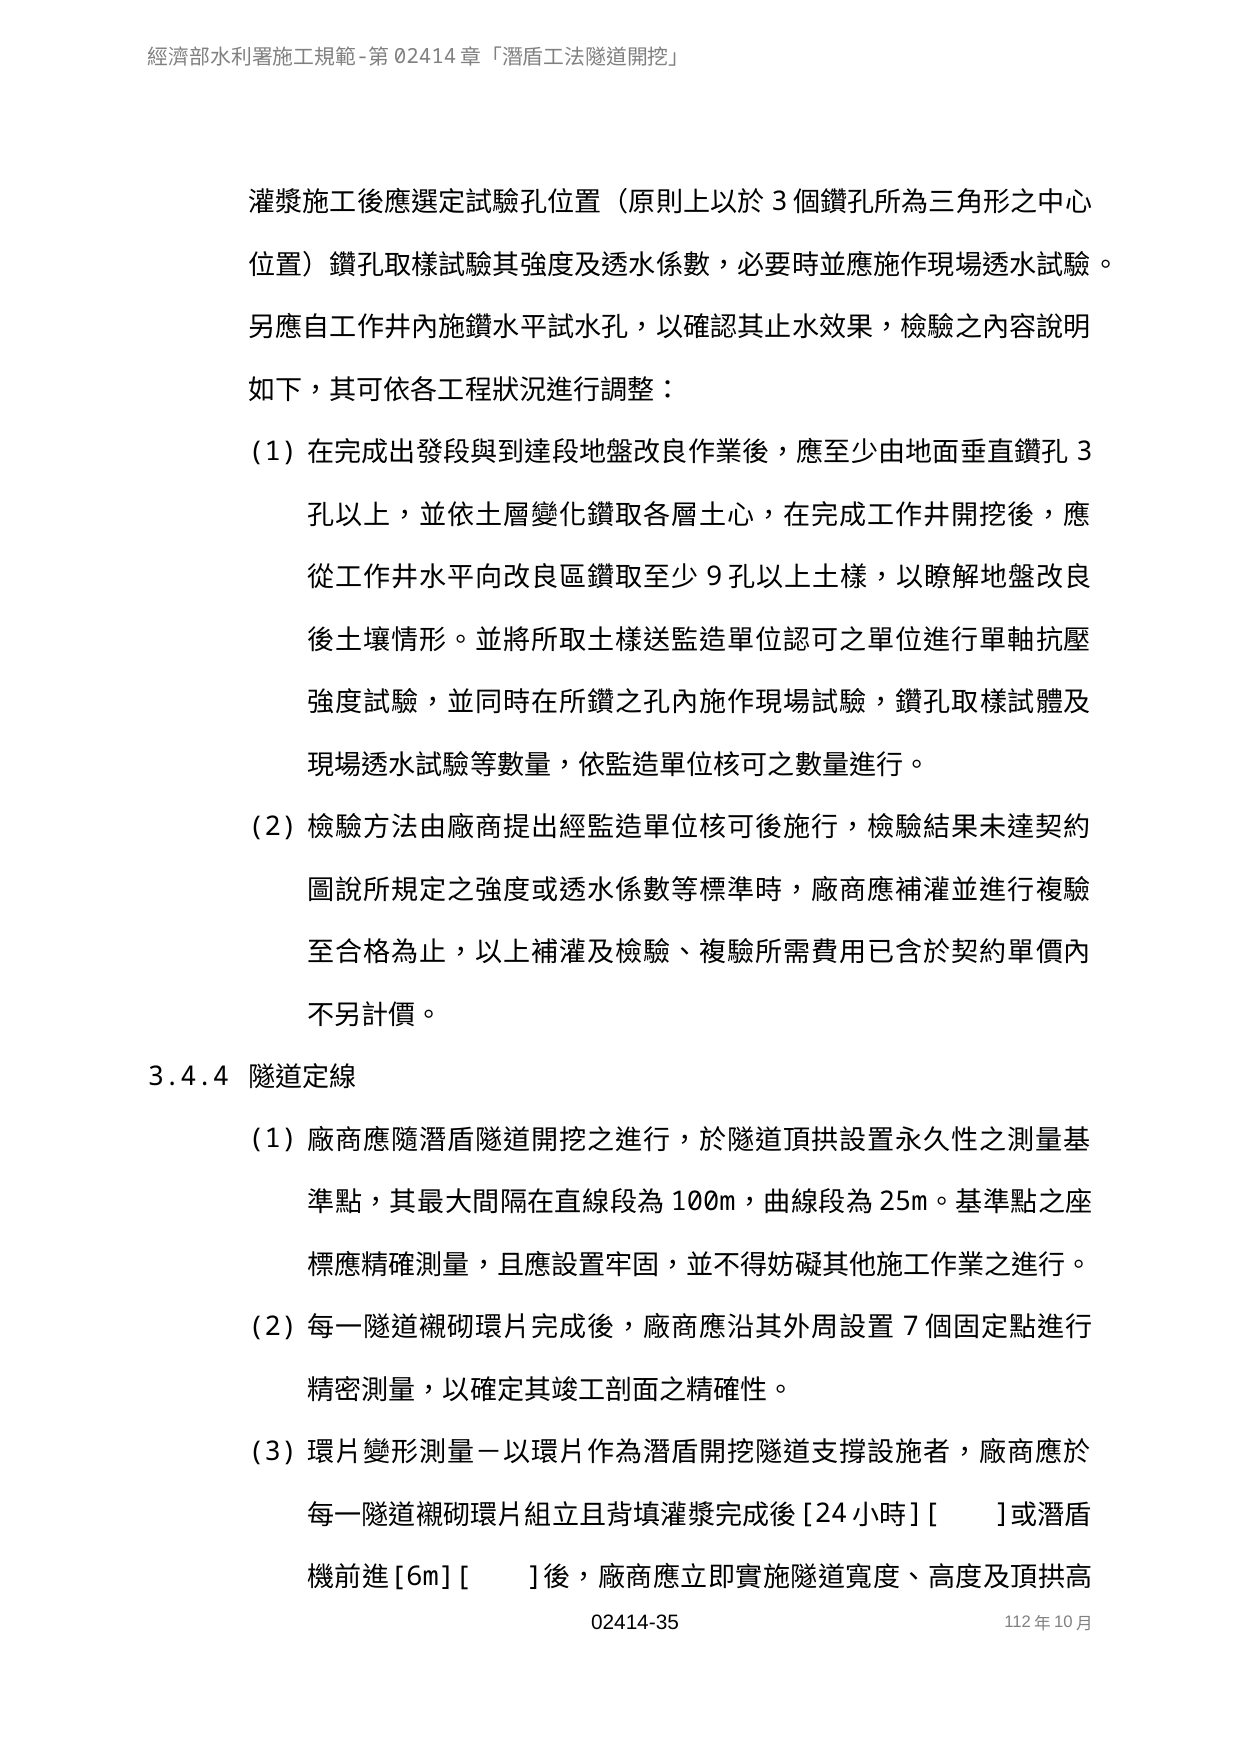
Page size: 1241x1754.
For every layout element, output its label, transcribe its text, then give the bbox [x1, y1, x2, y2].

text (3) 環片變形測量－以環片作為潛盾開挖隧道支撐設施者，廠商應於每一隧道襯砌環片組立且背填灌漿完成後[24小時][ ]或潛盾機前進[6m][ ]後，廠商應立即實施隧道寬度、高度及頂拱高 [248, 1408, 1092, 1596]
text 3.4.4 隧道定線 [148, 1033, 1092, 1096]
text (1) 在完成出發段與到達段地盤改良作業後，應至少由地面垂直鑽孔3孔以上，並依土層變化鑽取各層土心，在完成工作井開挖後，應從工作井水平向改良區鑽取至少9孔以上土樣，以瞭解地盤改良後土壤情形。並將所取土樣送監造單位認可之單位進行單軸抗壓強度試驗，並同時在所鑽之孔內施作現場試驗，鑽孔取樣試體及現場透水試驗等數量，依監造單位核可之數量進行。 [248, 408, 1092, 783]
text 灌漿施工後應選定試驗孔位置（原則上以於3個鑽孔所為三角形之中心位置）鑽孔取樣試驗其強度及透水係數，必要時並應施作現場透水試驗。另應自工作井內施鑽水平試水孔，以確認其止水效果，檢驗之內容說明如下，其可依各工程狀況進行調整： [248, 158, 1092, 408]
text (2) 檢驗方法由廠商提出經監造單位核可後施行，檢驗結果未達契約圖說所規定之強度或透水係數等標準時，廠商應補灌並進行複驗至合格為止，以上補灌及檢驗、複驗所需費用已含於契約單價內不另計價。 [248, 783, 1092, 1033]
text (2) 每一隧道襯砌環片完成後，廠商應沿其外周設置7個固定點進行精密測量，以確定其竣工剖面之精確性。 [248, 1283, 1092, 1408]
text (1) 廠商應隨潛盾隧道開挖之進行，於隧道頂拱設置永久性之測量基準點，其最大間隔在直線段為100m，曲線段為25m。基準點之座標應精確測量，且應設置牢固，並不得妨礙其他施工作業之進行。 [248, 1096, 1092, 1283]
